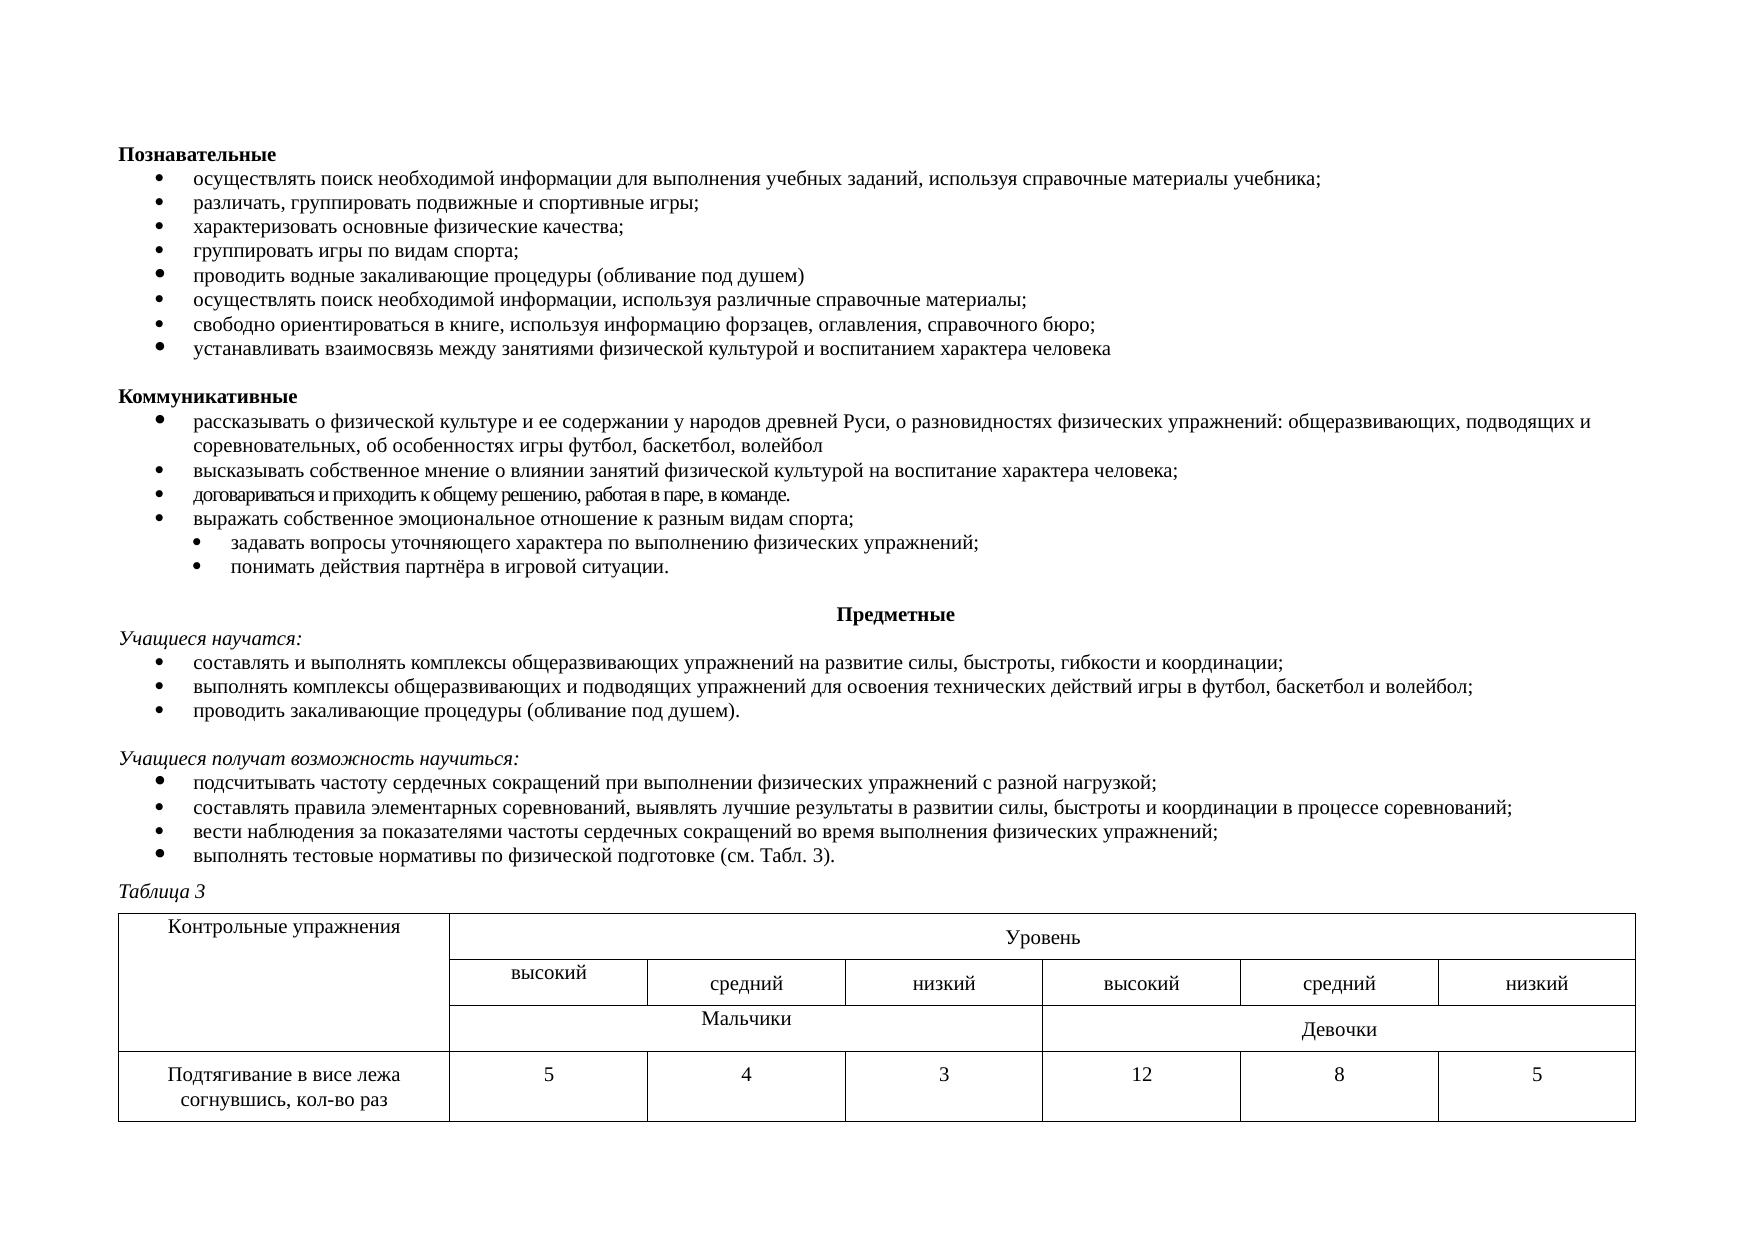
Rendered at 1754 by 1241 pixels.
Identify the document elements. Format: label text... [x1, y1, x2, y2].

list осуществлять поиск необходимой информации, исполь­зуя различные справочные материалы; [156, 287, 1636, 311]
table_cell низкий [1439, 960, 1635, 1005]
table_cell высокий [450, 960, 647, 1005]
list понимать действия партнёра в игровой ситуации. [185, 554, 1636, 578]
table_cell высокий [1043, 960, 1240, 1005]
list составлять и выполнять комплексы общеразвивающих уп­ражнений на развитие силы, быстроты, гибкости и координа­ции; [156, 650, 1636, 674]
list рассказывать о физической культуре и ее содержании у народов древней Руси, о разновидностях физических упражнений: общеразвивающих, подводящих и соревновательных, об особенностях игры футбол, баскетбол, волейбол [156, 408, 1636, 457]
text Учащиеся получат возможность научиться: [118, 746, 1636, 770]
table_cell Девочки [1043, 1006, 1635, 1051]
list различать, группировать подвижные и спортивные игры; [156, 190, 1636, 214]
table_cell 4 [648, 1052, 845, 1121]
table_cell 12 [1043, 1052, 1240, 1121]
text Учащиеся научатся: [118, 626, 1636, 650]
text Таблица 3 [118, 879, 1636, 903]
list выражать собственное эмоциональное отношение к разным видам спорта; [156, 506, 1636, 530]
table_cell 3 [846, 1052, 1042, 1121]
table_header Контрольные упражнения [119, 914, 449, 1051]
list договариваться и приходить к общему решению, работая в паре, в команде. [156, 482, 1636, 506]
table_cell 8 [1241, 1052, 1438, 1121]
list вести наблюдения за показателями частоты сердечных со­кращений во время выполнения физических упражнений; [156, 819, 1636, 843]
list проводить закаливающие процедуры (обливание под ду­шем). [156, 698, 1636, 722]
list осуществлять поиск необходимой информации для вы­полнения учебных заданий, используя справочные мате­риалы учебника; [156, 166, 1636, 190]
table_cell средний [648, 960, 845, 1005]
list выполнять комплексы общеразвивающих и подводящих упражнений для освоения технических действий игры в футбол, баскетбол и волейбол; [156, 674, 1636, 698]
table_cell средний [1241, 960, 1438, 1005]
list высказывать собственное мнение о влиянии занятий фи­зической культурой на воспитание характера человека; [156, 457, 1636, 482]
table_cell низкий [846, 960, 1042, 1005]
text Предметные [156, 602, 1636, 626]
table_cell 5 [450, 1052, 647, 1121]
list подсчитывать частоту сердечных сокращений при выполнении физических упражнений с разной нагрузкой; [156, 770, 1636, 795]
list группировать игры по видам спорта; [156, 238, 1636, 262]
table_cell Подтягивание в висе лежа согнувшись, кол-во раз [119, 1052, 449, 1121]
list проводить водные закаливающие процедуры (обливание под душем) [156, 262, 1636, 287]
table_cell 5 [1439, 1052, 1635, 1121]
text Коммуникативные [118, 384, 1636, 408]
table_cell Мальчики [450, 1006, 1042, 1051]
list выполнять тестовые нормативы по физической подготовке (см. Табл. 3). [156, 843, 1636, 868]
list составлять правила элементарных соревнований, выявлять лучшие результаты в развитии силы, быстроты и координации в процессе соревнований; [156, 795, 1636, 819]
list характеризовать основные физические качества; [156, 214, 1636, 238]
text Познавательные [118, 142, 1636, 166]
table_header Уровень [450, 914, 1635, 959]
list свободно ориентироваться в книге, используя информа­цию форзацев, оглавления, справочного бюро; [156, 311, 1636, 336]
list устанавливать взаимосвязь между занятиями физиче­ской культурой и воспитанием характера человека [156, 336, 1636, 360]
list задавать вопросы уточняющего характера по выполнению физических упражнений; [185, 530, 1636, 554]
